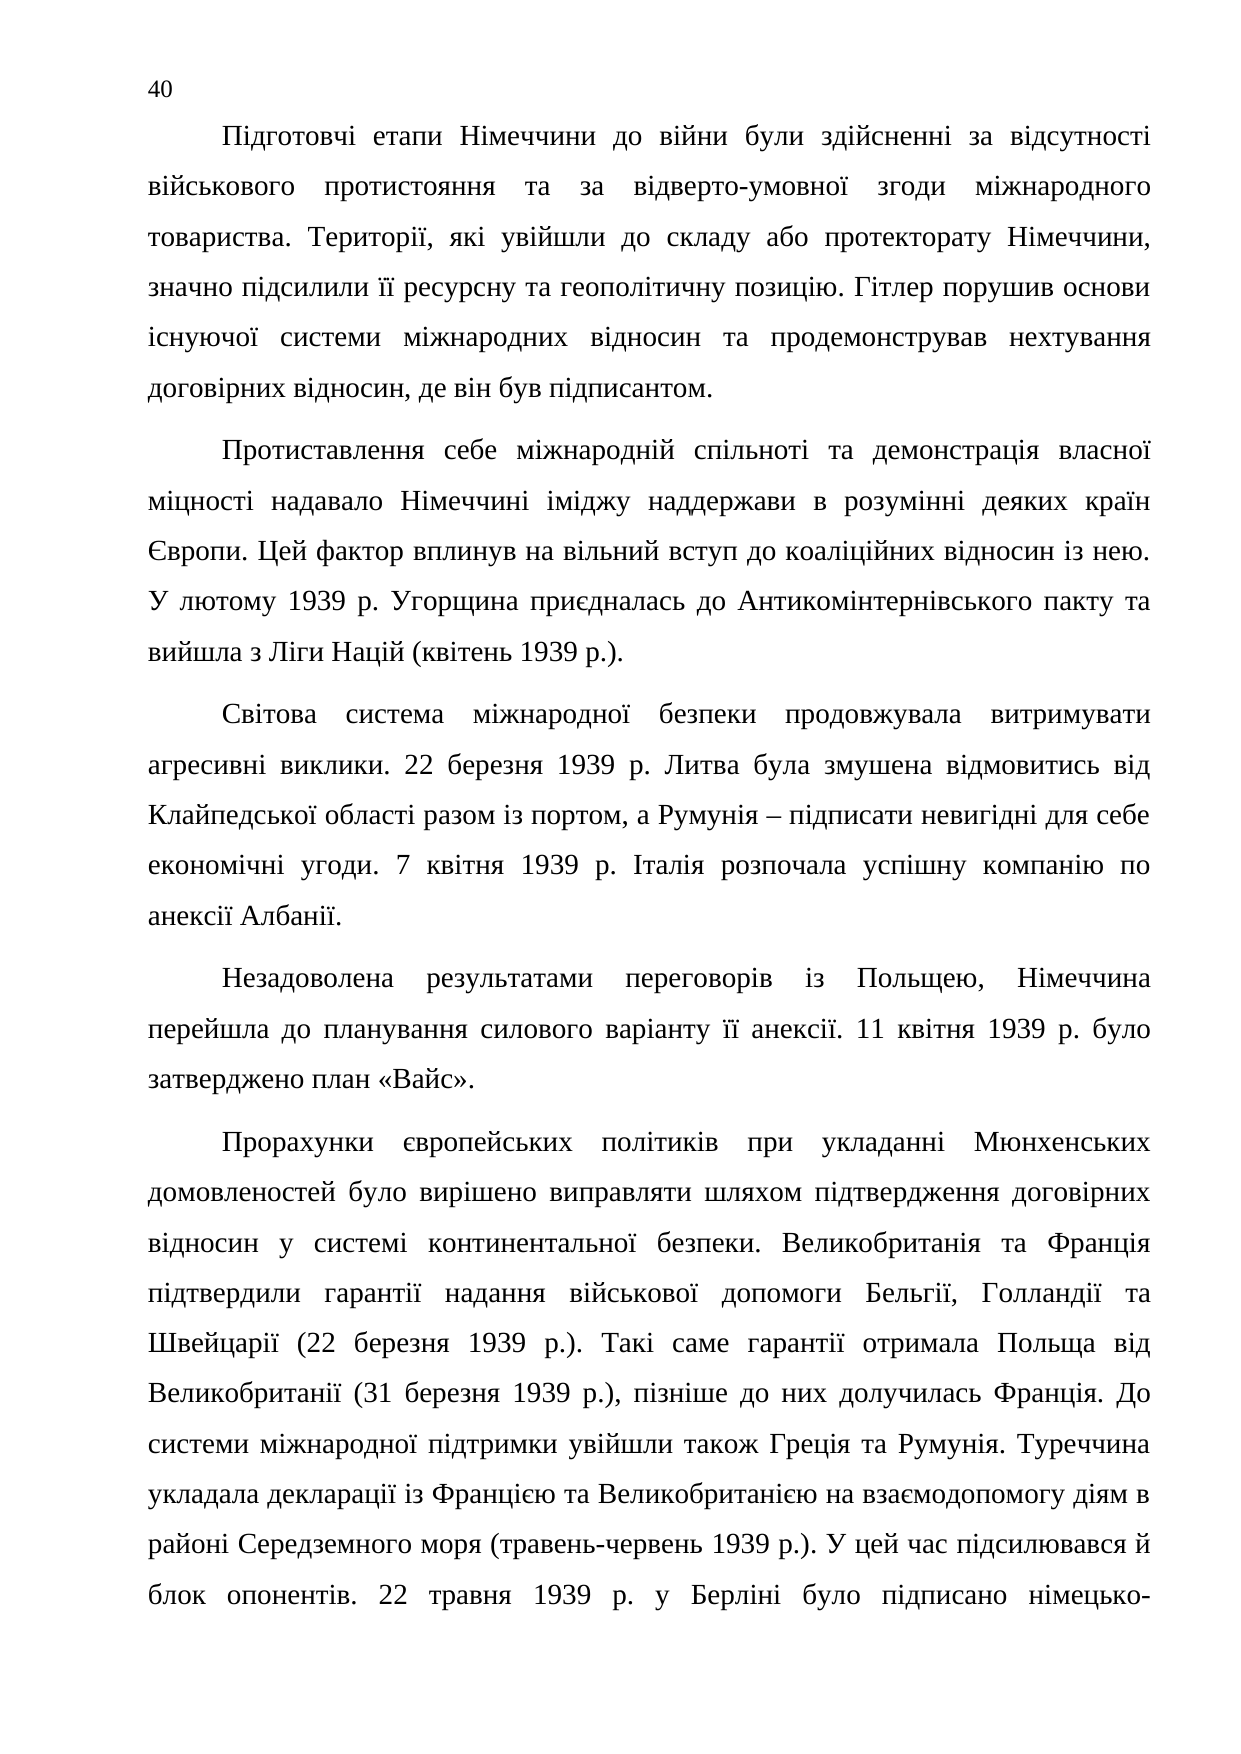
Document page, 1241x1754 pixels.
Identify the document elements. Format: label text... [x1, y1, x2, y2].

text Світова система міжнародної безпеки продовжувала витримувати агресивні виклики. 22 березня 1939 р. Литва була змушена відмовитись від Клайпедської області разом із портом, а Румунія – підписати невигідні для себе економічні угоди. 7 квітня 1939 р. Італія розпочала успішну компанію по анексії Албанії. [148, 697, 1152, 931]
text Прорахунки європейських політиків при укладанні Мюнхенських домовленостей було вирішено виправляти шляхом підтвердження договірних відносин у системі континентальної безпеки. Великобританія та Франція підтвердили гарантії надання військової допомоги Бельгії, Голландії та Швейцарії (22 березня 1939 р.). Такі саме гарантії отримала Польща від Великобританії (31 березня 1939 р.), пізніше до них долучилась Франція. До системи міжнародної підтримки увійшли також Греція та Румунія. Туреччина укладала декларації із Францією та Великобританією на взаємодопомогу діям в районі Середземного моря (травень-червень 1939 р.). У цей час підсилювався й блок опонентів. 22 травня 1939 р. у Берліні було підписано німецько- [148, 1124, 1152, 1610]
text Протиставлення себе міжнародній спільноті та демонстрація власної міцності надавало Німеччині іміджу наддержави в розумінні деяких країн Європи. Цей фактор вплинув на вільний вступ до коаліційних відносин із нею. У лютому 1939 р. Угорщина приєдналась до Антикомінтернівського пакту та вийшла з Ліги Націй (квітень 1939 р.). [148, 432, 1152, 667]
text Підготовчі етапи Німеччини до війни були здійсненні за відсутності військового протистояння та за відверто-умовної згоди міжнародного товариства. Території, які увійшли до складу або протекторату Німеччини, значно підсилили її ресурсну та геополітичну позицію. Гітлер порушив основи існуючої системи міжнародних відносин та продемонстрував нехтування договірних відносин, де він був підписантом. [148, 118, 1152, 403]
text Незадоволена результатами переговорів із Польщею, Німеччина перейшла до планування силового варіанту її анексії. 11 квітня 1939 р. було затверджено план «Вайс». [148, 961, 1152, 1095]
